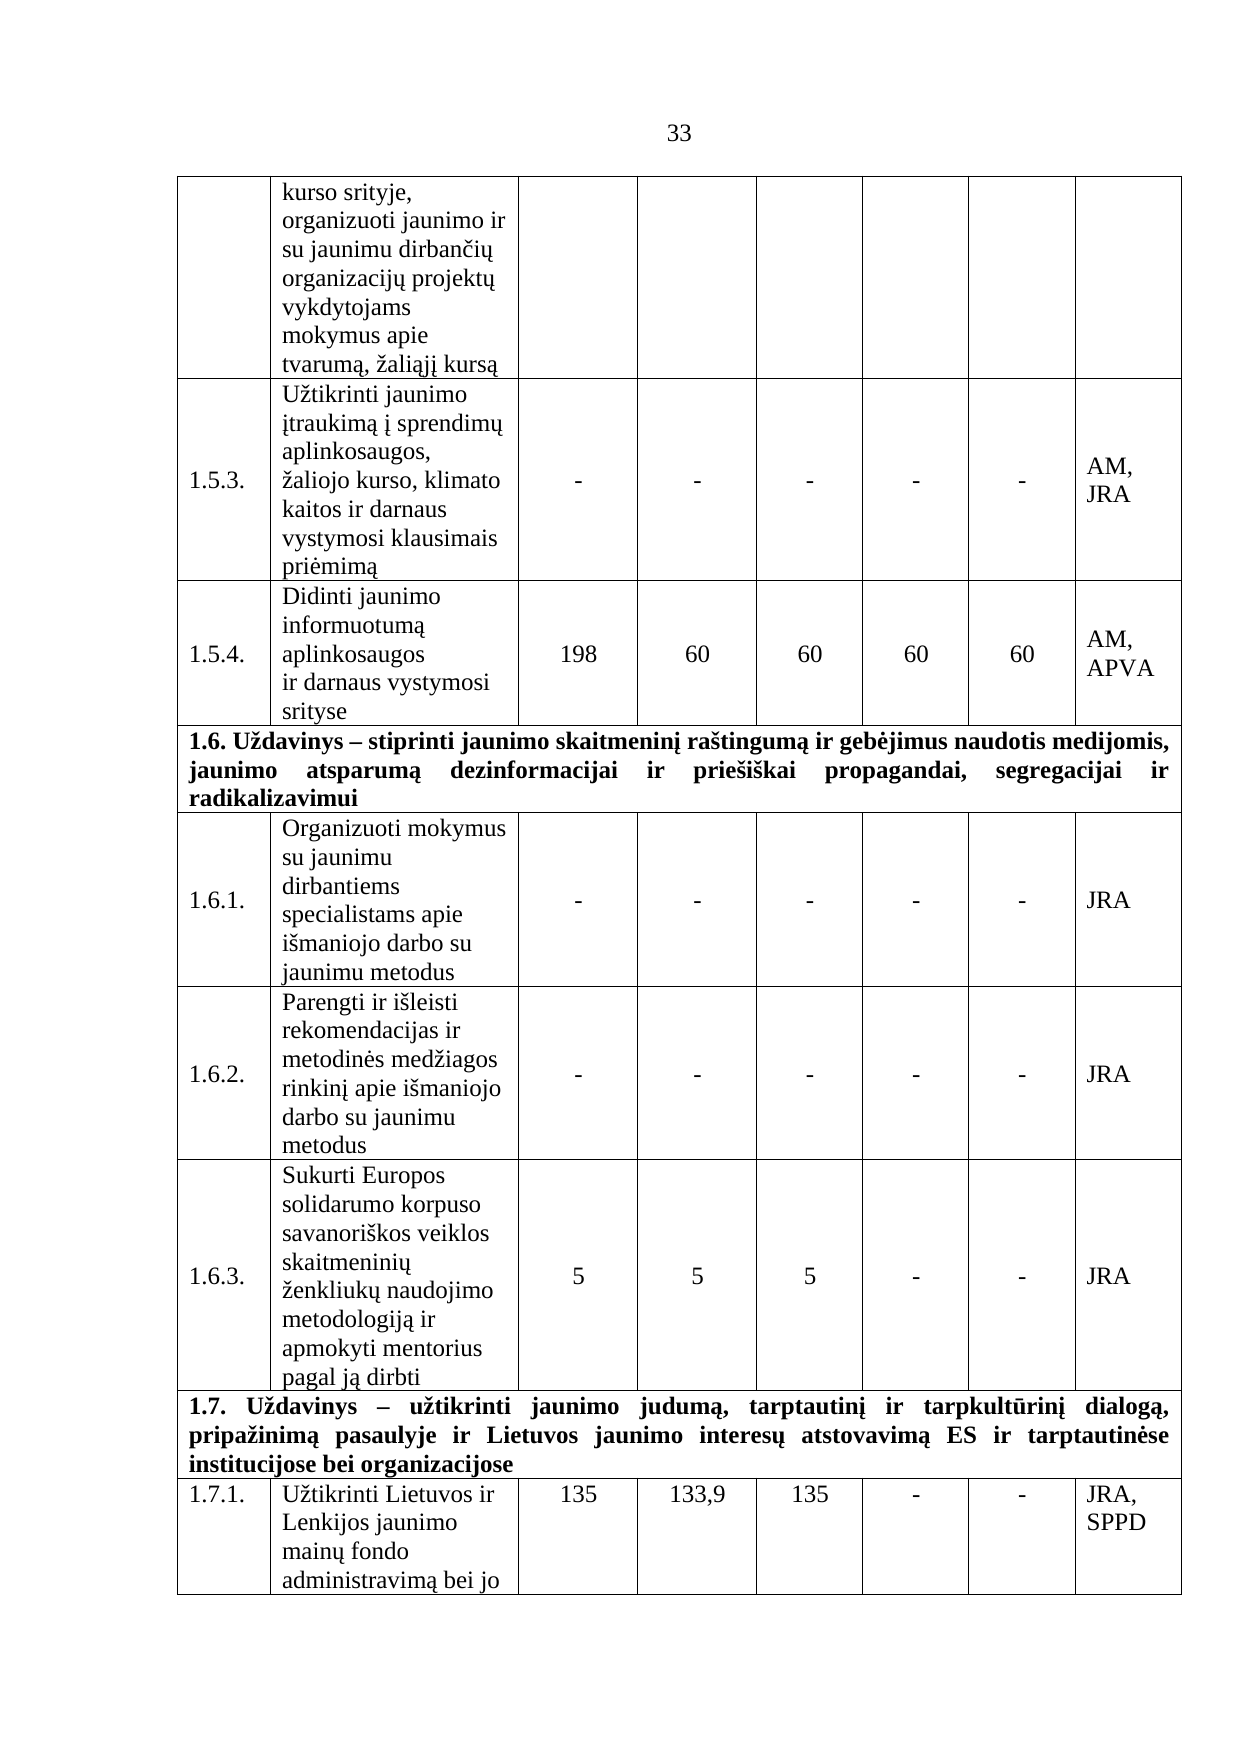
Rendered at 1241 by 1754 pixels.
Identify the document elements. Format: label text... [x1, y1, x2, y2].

table_cell - [757, 379, 862, 580]
table_cell Užtikrinti Lietuvos ir Lenkijos jaunimo mainų fondo administravimą bei jo [271, 1479, 518, 1594]
table_cell - [757, 813, 862, 986]
table_cell 5 [519, 1160, 637, 1390]
table_cell Parengti ir išleisti rekomendacijas ir metodinės medžiagos rinkinį apie išmaniojo darbo su jaunimu metodus [271, 987, 518, 1159]
table_cell 1.6. Uždavinys – stiprinti jaunimo skaitmeninį raštingumą ir gebėjimus naudotis medijomis, jaunimo atsparumą dezinformacijai ir priešiškai propagandai, segregacijai ir radikalizavimui [178, 726, 1181, 812]
table_cell 1.5.3. [178, 379, 270, 580]
table_cell JRA [1076, 1160, 1181, 1390]
table_cell 1.7.1. [178, 1479, 270, 1594]
table_cell - [863, 987, 968, 1159]
table_cell - [969, 379, 1075, 580]
table_cell 1.6.2. [178, 987, 270, 1159]
table_cell 60 [757, 581, 862, 725]
table_cell AM, APVA [1076, 581, 1181, 725]
table_cell 60 [638, 581, 756, 725]
table_cell 133,9 [638, 1479, 756, 1594]
table_cell 1.5.4. [178, 581, 270, 725]
table_cell AM, JRA [1076, 379, 1181, 580]
table_cell 5 [638, 1160, 756, 1390]
table_cell - [863, 379, 968, 580]
table_cell - [519, 177, 637, 378]
table_cell - [969, 177, 1075, 378]
table_cell 198 [519, 581, 637, 725]
table_cell - [863, 813, 968, 986]
table_cell 1.6.3. [178, 1160, 270, 1390]
table_cell - [638, 379, 756, 580]
table_cell JRA [1076, 987, 1181, 1159]
table_cell - [863, 1160, 968, 1390]
table_cell - [969, 1160, 1075, 1390]
table_cell 135 [757, 1479, 862, 1594]
table_cell - [969, 813, 1075, 986]
table_cell - [519, 379, 637, 580]
table_cell Užtikrinti jaunimo įtraukimą į sprendimų aplinkosaugos, žaliojo kurso, klimato kaitos ir darnaus vystymosi klausimais priėmimą [271, 379, 518, 580]
table_cell 135 [519, 1479, 637, 1594]
table_cell JRA [1076, 813, 1181, 986]
table_cell 5 [757, 1160, 862, 1390]
table_cell - [863, 1479, 968, 1594]
table_cell 1.6.1. [178, 813, 270, 986]
table_cell - [969, 987, 1075, 1159]
table_cell [757, 177, 862, 378]
table_cell - [638, 987, 756, 1159]
table_cell - [863, 177, 968, 378]
table_cell Sukurti Europos solidarumo korpuso savanoriškos veiklos skaitmeninių ženkliukų naudojimo metodologiją ir apmokyti mentorius pagal ją dirbti [271, 1160, 518, 1390]
table_cell - [519, 813, 637, 986]
table_cell [178, 177, 270, 378]
table_cell - [969, 1479, 1075, 1594]
table_cell kurso srityje, organizuoti jaunimo ir su jaunimu dirbančių organizacijų projektų vykdytojams mokymus apie tvarumą, žaliąjį kursą [271, 177, 518, 378]
table_cell - [519, 987, 637, 1159]
table_cell Didinti jaunimo informuotumą aplinkosaugos ir darnaus vystymosi srityse [271, 581, 518, 725]
table_cell 1.7. Uždavinys – užtikrinti jaunimo judumą, tarptautinį ir tarpkultūrinį dialogą, pripažinimą pasaulyje ir Lietuvos jaunimo interesų atstovavimą ES ir tarptautinėse institucijose bei organizacijose [178, 1391, 1181, 1478]
table_cell Organizuoti mokymus su jaunimu dirbantiems specialistams apie išmaniojo darbo su jaunimu metodus [271, 813, 518, 986]
table_cell 60 [969, 581, 1075, 725]
table_cell JRA, SPPD [1076, 1479, 1181, 1594]
table_cell - [757, 987, 862, 1159]
table_cell [638, 177, 756, 378]
table_cell - [638, 813, 756, 986]
table_cell [1076, 177, 1181, 378]
table_cell 60 [863, 581, 968, 725]
